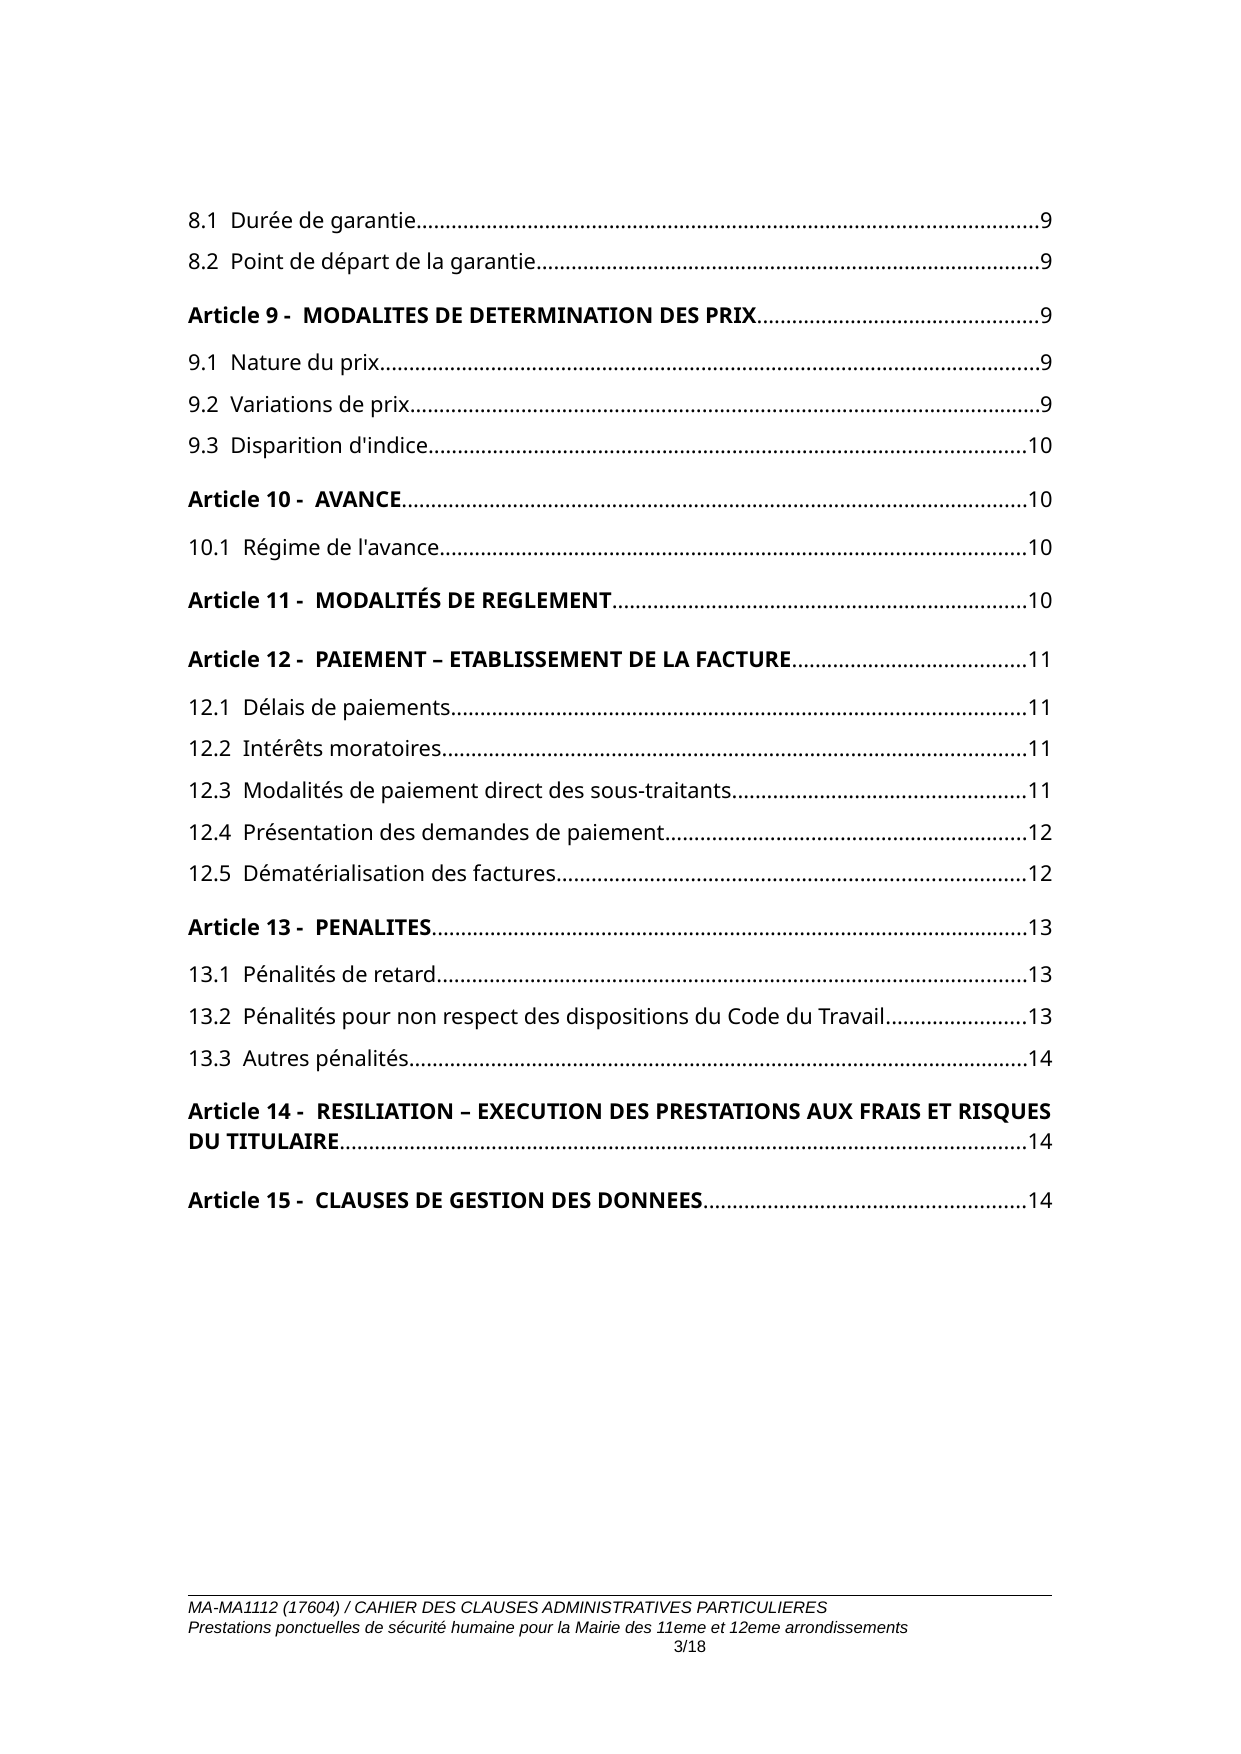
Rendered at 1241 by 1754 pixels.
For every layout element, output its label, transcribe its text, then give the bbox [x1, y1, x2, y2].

text 12.2 Intérêts moratoires 11 [188, 733, 1052, 763]
text 12.3 Modalités de paiement direct des sous-traitants 11 [188, 775, 1052, 805]
text 13.1 Pénalités de retard 13 [188, 959, 1052, 989]
text Article 11 - MODALITÉS DE REGLEMENT 10 [188, 585, 1052, 615]
text Article 14 - RESILIATION – EXECUTION DES PRESTATIONS AUX FRAIS ET RISQUES DU TITULAIRE 14 [188, 1096, 1052, 1156]
text 8.1 Durée de garantie 9 [188, 204, 1052, 234]
text Article 13 - PENALITES 13 [188, 912, 1052, 942]
text 13.2 Pénalités pour non respect des dispositions du Code du Travail 13 [188, 1001, 1052, 1031]
text Article 12 - PAIEMENT – ETABLISSEMENT DE LA FACTURE 11 [188, 644, 1052, 674]
text 13.3 Autres pénalités 14 [188, 1043, 1052, 1072]
text Article 9 - MODALITES DE DETERMINATION DES PRIX 9 [188, 300, 1052, 329]
text 12.1 Délais de paiements 11 [188, 692, 1052, 721]
text Article 15 - CLAUSES DE GESTION DES DONNEES 14 [188, 1185, 1052, 1215]
text 12.4 Présentation des demandes de paiement 12 [188, 817, 1052, 846]
text 9.2 Variations de prix 9 [188, 389, 1052, 419]
text 9.1 Nature du prix 9 [188, 347, 1052, 377]
text 10.1 Régime de l'avance 10 [188, 531, 1052, 561]
text Article 10 - AVANCE 10 [188, 484, 1052, 514]
text 9.3 Disparition d'indice 10 [188, 431, 1052, 460]
text 8.2 Point de départ de la garantie 9 [188, 246, 1052, 276]
text 12.5 Dématérialisation des factures 12 [188, 858, 1052, 888]
